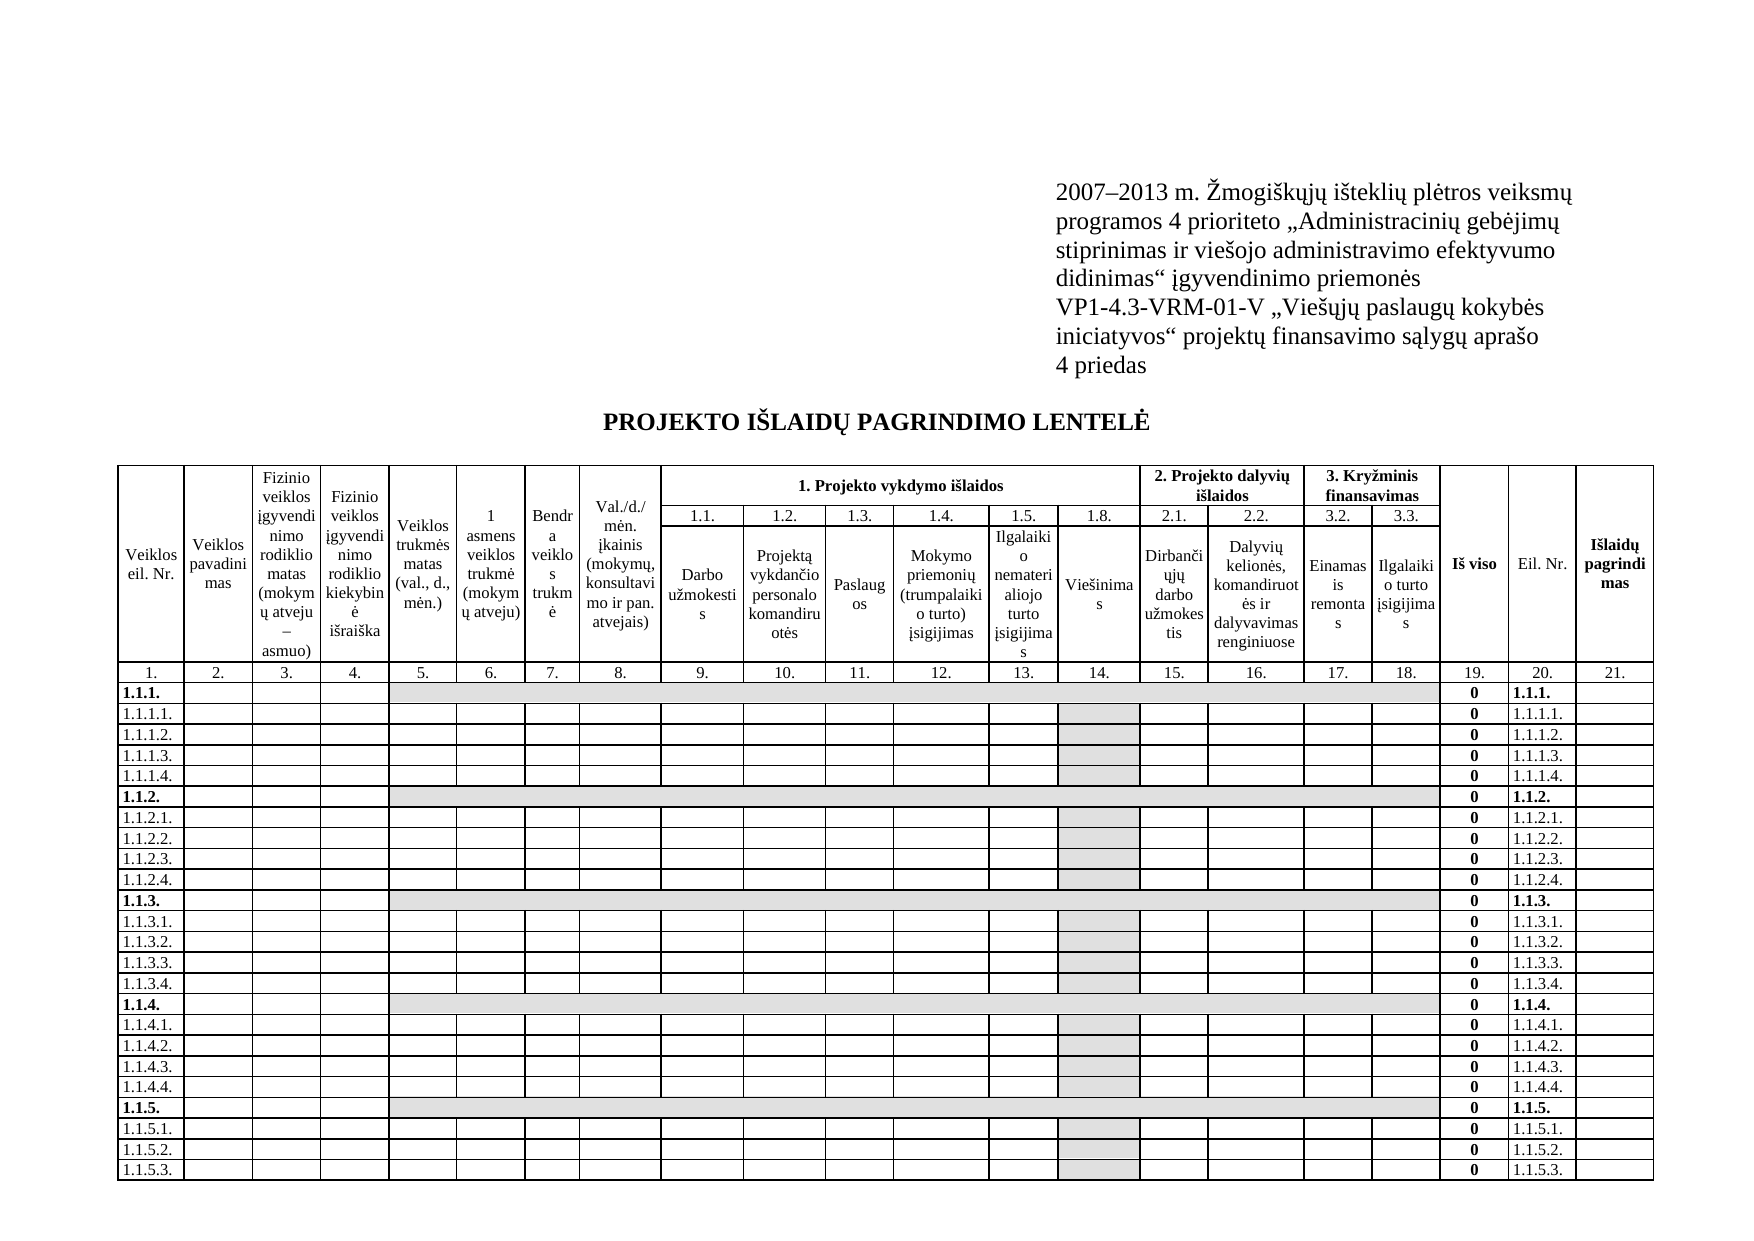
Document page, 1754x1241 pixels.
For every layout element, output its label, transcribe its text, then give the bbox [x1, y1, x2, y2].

table_cell [1305, 849, 1371, 868]
table_cell [1209, 704, 1303, 723]
table_cell [1141, 1057, 1207, 1076]
table_cell 1.1.1.2. [119, 725, 183, 744]
table_cell [826, 725, 893, 744]
table_cell 1.1.3.3. [119, 953, 183, 972]
table_cell [526, 1077, 579, 1096]
table_cell [894, 808, 988, 827]
table_cell 3.3. [1373, 506, 1439, 525]
table_cell [580, 870, 660, 889]
table_cell [185, 1015, 252, 1034]
table_cell [1305, 1015, 1371, 1034]
table_cell 9. [662, 663, 743, 682]
table_cell [1305, 870, 1371, 889]
table_cell [1059, 828, 1139, 848]
table_cell [1373, 870, 1439, 889]
table_cell [662, 1160, 743, 1179]
table_cell [894, 725, 988, 744]
table_cell [321, 1140, 388, 1158]
table_cell [580, 704, 660, 723]
table_cell 0 [1441, 932, 1508, 951]
table_cell 1.1.5.2. [119, 1140, 183, 1158]
table_cell 1.1.1. [119, 683, 183, 702]
table_cell [1577, 1098, 1653, 1117]
table_cell [457, 1057, 524, 1076]
table_cell [990, 1140, 1057, 1158]
table_cell [580, 932, 660, 951]
table_cell [744, 1160, 825, 1179]
table_cell 1.4. [894, 506, 988, 525]
table_cell [826, 1160, 893, 1179]
table_cell 1.5. [990, 506, 1057, 525]
table_cell 4. [321, 663, 388, 682]
table_cell [1059, 704, 1139, 723]
table_cell [580, 1036, 660, 1055]
table_cell [990, 1077, 1057, 1096]
table_cell [185, 911, 252, 931]
table_cell [1209, 1160, 1303, 1179]
table_cell [1059, 746, 1139, 765]
table_cell 0 [1441, 953, 1508, 972]
table_cell [1209, 828, 1303, 848]
table_cell [321, 766, 388, 785]
table_cell [526, 704, 579, 723]
table_cell 5. [390, 663, 456, 682]
table_cell [185, 891, 252, 910]
table_cell [185, 932, 252, 951]
table_cell [744, 1036, 825, 1055]
table_cell Dalyvių kelionės, komandiruotės ir dalyvavimas renginiuose [1209, 527, 1303, 661]
table_cell 1.1.5.3. [1509, 1160, 1575, 1179]
table_cell [185, 787, 252, 806]
table_header 1. Projekto vykdymo išlaidos [662, 466, 1139, 504]
table_cell [253, 787, 320, 806]
table_cell [894, 1057, 988, 1076]
table_cell [457, 1140, 524, 1158]
table_cell [1577, 932, 1653, 951]
table_cell 12. [894, 663, 988, 682]
table_cell [990, 1119, 1057, 1138]
table_header Val./d./mėn. įkainis (mokymų, konsultavimo ir pan. atvejais) [580, 466, 660, 661]
table_cell [1305, 932, 1371, 951]
table_cell [744, 870, 825, 889]
table_cell Mokymo priemonių (trumpalaikio turto) įsigijimas [894, 527, 988, 661]
table_cell [826, 974, 893, 993]
table_cell [1059, 870, 1139, 889]
table_cell Viešinimas [1059, 527, 1139, 661]
table_cell [526, 808, 579, 827]
table_cell [990, 911, 1057, 931]
table_cell [1373, 953, 1439, 972]
table_cell [662, 870, 743, 889]
table_cell [826, 1036, 893, 1055]
table_cell [1577, 1140, 1653, 1158]
table_cell [744, 766, 825, 785]
table_cell 2. [185, 663, 252, 682]
table_cell [457, 974, 524, 993]
table_cell [526, 849, 579, 868]
table_cell [526, 1015, 579, 1034]
table_cell Dirbančiųjų darbo užmokestis [1141, 527, 1207, 661]
text 4 priedas [1056, 350, 1635, 378]
table_header Fizinio veiklos įgyvendinimo rodiklio matas (mokymų atveju – asmuo) [253, 466, 320, 661]
table_cell [826, 808, 893, 827]
table_cell [894, 746, 988, 765]
table_cell [253, 808, 320, 827]
table_cell 0 [1441, 808, 1508, 827]
table_cell [185, 1098, 252, 1117]
table_cell [990, 1015, 1057, 1034]
table_cell [1141, 1140, 1207, 1158]
table_cell [894, 911, 988, 931]
table_cell [321, 974, 388, 993]
table_cell [526, 1160, 579, 1179]
table_cell [185, 808, 252, 827]
table_cell 1.1.2. [119, 787, 183, 806]
table_cell [390, 1077, 456, 1096]
table_cell [990, 828, 1057, 848]
table_cell 0 [1441, 746, 1508, 765]
table_header Fizinio veiklos įgyvendinimo rodiklio kiekybinė išraiška [321, 466, 388, 661]
table_cell [1141, 725, 1207, 744]
table_cell 0 [1441, 1036, 1508, 1055]
table_cell [1305, 808, 1371, 827]
table_cell [990, 1057, 1057, 1076]
table_cell [321, 1160, 388, 1179]
table_cell [1141, 828, 1207, 848]
table_cell 1.1.2. [1509, 787, 1575, 806]
table_cell [580, 828, 660, 848]
table_cell [662, 704, 743, 723]
table_cell [253, 1015, 320, 1034]
table_cell [457, 1036, 524, 1055]
table_cell [580, 746, 660, 765]
table_cell 2.2. [1209, 506, 1303, 525]
table_cell [1209, 808, 1303, 827]
table_cell [662, 974, 743, 993]
table_cell [662, 1057, 743, 1076]
table_header Išlaidų pagrindimas [1577, 466, 1653, 661]
table_cell 1.1.1.3. [1509, 746, 1575, 765]
table_cell [894, 1036, 988, 1055]
table_cell [894, 828, 988, 848]
table_cell [580, 766, 660, 785]
table_cell [1305, 746, 1371, 765]
table_cell [390, 725, 456, 744]
table_cell [1141, 1015, 1207, 1034]
table_cell [321, 870, 388, 889]
table_cell [1305, 974, 1371, 993]
table_cell [457, 911, 524, 931]
table_cell [1373, 1160, 1439, 1179]
table_cell [744, 974, 825, 993]
table_cell [1577, 1119, 1653, 1138]
table_cell [390, 1015, 456, 1034]
table_cell [253, 1140, 320, 1158]
table_cell [662, 953, 743, 972]
table_cell [894, 974, 988, 993]
table_cell [580, 1077, 660, 1096]
table_cell [1373, 1015, 1439, 1034]
table_cell [185, 683, 252, 702]
table_cell 0 [1441, 828, 1508, 848]
table_cell [457, 808, 524, 827]
table_cell [1059, 1057, 1139, 1076]
table_cell [1209, 1140, 1303, 1158]
table_cell 0 [1441, 891, 1508, 910]
table_cell [321, 1036, 388, 1055]
table_cell 0 [1441, 1140, 1508, 1158]
table_cell [1141, 953, 1207, 972]
table_cell [1373, 1077, 1439, 1096]
table_cell [390, 1036, 456, 1055]
table_cell [990, 766, 1057, 785]
table_cell [1305, 953, 1371, 972]
table_cell [894, 849, 988, 868]
table_cell [1141, 746, 1207, 765]
table_cell [1059, 1160, 1139, 1179]
table_cell [744, 1119, 825, 1138]
table_cell [526, 725, 579, 744]
table_cell 1.1.1.3. [119, 746, 183, 765]
table_cell 1.1.3. [1509, 891, 1575, 910]
table_cell 0 [1441, 787, 1508, 806]
table_header Veiklos trukmės matas (val., d., mėn.) [390, 466, 456, 661]
table_cell 1.1.2.1. [119, 808, 183, 827]
table_cell [826, 870, 893, 889]
table_cell [185, 828, 252, 848]
table_cell [321, 787, 388, 806]
table_cell [253, 932, 320, 951]
table_cell [1141, 1119, 1207, 1138]
table_cell 3. [253, 663, 320, 682]
table_cell [1209, 1119, 1303, 1138]
table_cell [321, 1098, 388, 1117]
table_cell 7. [526, 663, 579, 682]
table_cell [253, 1160, 320, 1179]
table_cell [390, 1057, 456, 1076]
table_cell [1209, 849, 1303, 868]
table_cell [990, 870, 1057, 889]
table_cell 14. [1059, 663, 1139, 682]
table_cell [744, 746, 825, 765]
table_cell [1059, 1140, 1139, 1158]
table_cell [253, 828, 320, 848]
table_cell Ilgalaikio nematerialiojo turto įsigijimas [990, 527, 1057, 661]
table_cell [390, 891, 1439, 910]
table_cell [526, 1057, 579, 1076]
table_cell [990, 725, 1057, 744]
table_cell [894, 953, 988, 972]
table_cell 1.1.2.1. [1509, 808, 1575, 827]
table_cell 1.1.3.4. [1509, 974, 1575, 993]
table_cell [1577, 1036, 1653, 1055]
table_cell [185, 1160, 252, 1179]
table_cell [1305, 766, 1371, 785]
table_cell [826, 704, 893, 723]
table_cell [990, 704, 1057, 723]
table_cell [580, 911, 660, 931]
table_cell 1.1.4.1. [119, 1015, 183, 1034]
table_cell 11. [826, 663, 893, 682]
table_cell [894, 1077, 988, 1096]
table_cell 0 [1441, 1098, 1508, 1117]
table_cell [185, 1036, 252, 1055]
table_cell [185, 1140, 252, 1158]
table_cell [1209, 766, 1303, 785]
table_cell 1.1.1.1. [1509, 704, 1575, 723]
table_cell 0 [1441, 683, 1508, 702]
table_cell 1.1.3.1. [119, 911, 183, 931]
table_cell [580, 725, 660, 744]
table_cell [457, 725, 524, 744]
table_cell [1209, 1036, 1303, 1055]
table_cell [1373, 746, 1439, 765]
table_cell 1.1.3.1. [1509, 911, 1575, 931]
table_cell [1577, 870, 1653, 889]
table_cell [1141, 808, 1207, 827]
table_cell 0 [1441, 849, 1508, 868]
table_cell 1.1.3.4. [119, 974, 183, 993]
table_cell [457, 766, 524, 785]
table_cell [662, 1119, 743, 1138]
table_cell [1141, 870, 1207, 889]
table_cell 0 [1441, 994, 1508, 1013]
table_cell [580, 808, 660, 827]
table_cell 18. [1373, 663, 1439, 682]
table_cell [1209, 746, 1303, 765]
table_cell [390, 932, 456, 951]
table_cell 0 [1441, 1160, 1508, 1179]
table_cell [826, 1015, 893, 1034]
table_cell 1.8. [1059, 506, 1139, 525]
table_cell [1373, 704, 1439, 723]
table_cell [826, 849, 893, 868]
table_cell [253, 974, 320, 993]
table_cell [1305, 1160, 1371, 1179]
table_cell [1209, 725, 1303, 744]
table_cell [1209, 974, 1303, 993]
table_cell [1305, 1077, 1371, 1096]
table_cell [580, 974, 660, 993]
table_cell [1059, 911, 1139, 931]
table_cell [253, 683, 320, 702]
table_cell [1209, 953, 1303, 972]
table_cell [253, 911, 320, 931]
table_cell [580, 1057, 660, 1076]
table_cell [253, 725, 320, 744]
table_cell 0 [1441, 1057, 1508, 1076]
table_cell 1.1.5. [1509, 1098, 1575, 1117]
table_cell 0 [1441, 974, 1508, 993]
table_cell [457, 704, 524, 723]
table_cell [662, 725, 743, 744]
table_cell [1141, 1077, 1207, 1096]
table_cell [321, 1057, 388, 1076]
table_cell 0 [1441, 1077, 1508, 1096]
table_cell [1373, 849, 1439, 868]
table_cell [744, 808, 825, 827]
table_cell [826, 1057, 893, 1076]
table_cell [826, 932, 893, 951]
table_cell [185, 704, 252, 723]
table_cell [826, 1119, 893, 1138]
table_cell [894, 1119, 988, 1138]
table_cell [1577, 683, 1653, 702]
table_cell [390, 953, 456, 972]
table_cell [1305, 1057, 1371, 1076]
table_header Veiklos pavadinimas [185, 466, 252, 661]
table_cell [1059, 808, 1139, 827]
table_cell [826, 746, 893, 765]
table_cell [1373, 1057, 1439, 1076]
table_cell [580, 1015, 660, 1034]
table_cell [1577, 1160, 1653, 1179]
table_cell [1141, 932, 1207, 951]
table_cell [1059, 1015, 1139, 1034]
table_cell [253, 953, 320, 972]
table_cell [526, 828, 579, 848]
table_cell [390, 994, 1439, 1013]
table_cell [894, 1160, 988, 1179]
table_cell [1059, 1119, 1139, 1138]
table_cell [526, 1140, 579, 1158]
table_cell [1577, 911, 1653, 931]
table_cell [1209, 932, 1303, 951]
table_cell 1.1.2.3. [119, 849, 183, 868]
table_cell [321, 808, 388, 827]
table_cell 1.1.4. [1509, 994, 1575, 1013]
table_cell [990, 932, 1057, 951]
table_cell [1141, 1036, 1207, 1055]
table_cell [990, 953, 1057, 972]
table_cell [1059, 1077, 1139, 1096]
table_cell [526, 974, 579, 993]
table_cell [1577, 1057, 1653, 1076]
table_cell [1577, 704, 1653, 723]
table_cell [253, 1098, 320, 1117]
table_cell [826, 1077, 893, 1096]
table_cell [1577, 953, 1653, 972]
table_cell [185, 766, 252, 785]
table_cell [253, 1119, 320, 1138]
table_cell [744, 1077, 825, 1096]
table_cell [1305, 911, 1371, 931]
table_cell [1577, 725, 1653, 744]
table_header 2. Projekto dalyvių išlaidos [1141, 466, 1303, 504]
table_cell [1141, 766, 1207, 785]
table_cell [185, 725, 252, 744]
table_cell 15. [1141, 663, 1207, 682]
table_cell [1577, 849, 1653, 868]
table_cell 0 [1441, 1119, 1508, 1138]
table_cell [826, 911, 893, 931]
table_cell [1209, 870, 1303, 889]
table_cell [1577, 1015, 1653, 1034]
table_cell [457, 870, 524, 889]
table_cell [662, 1140, 743, 1158]
table_cell [1577, 994, 1653, 1013]
table_cell [390, 1160, 456, 1179]
table_cell 3.2. [1305, 506, 1371, 525]
table_cell [990, 808, 1057, 827]
table_cell [526, 911, 579, 931]
table_cell 1.1. [662, 506, 743, 525]
table_cell 1.1.1.2. [1509, 725, 1575, 744]
table_cell [1059, 766, 1139, 785]
table_cell [1305, 725, 1371, 744]
table_cell 20. [1509, 663, 1575, 682]
table_cell 10. [744, 663, 825, 682]
table_cell [1305, 1119, 1371, 1138]
table_cell [894, 704, 988, 723]
table_cell [1059, 725, 1139, 744]
table_cell [321, 704, 388, 723]
text PROJEKTO IŠLAIDŲ PAGRINDIMO LENTELĖ [118, 407, 1635, 436]
table_header Eil. Nr. [1509, 466, 1575, 661]
table_cell [744, 1140, 825, 1158]
table_cell 1.1.5.3. [119, 1160, 183, 1179]
table_cell [1373, 911, 1439, 931]
table_cell 1.1.1.4. [1509, 766, 1575, 785]
table_cell [390, 808, 456, 827]
table_cell Paslaugos [826, 527, 893, 661]
table_cell [1059, 953, 1139, 972]
table_cell [662, 932, 743, 951]
table_cell [662, 808, 743, 827]
table_cell [253, 1057, 320, 1076]
table_cell [457, 932, 524, 951]
text 2007–2013 m. Žmogiškųjų išteklių plėtros veiksmų programos 4 prioriteto „Administracinių gebėjimų stiprinimas ir viešojo administravimo efektyvumo didinimas“ įgyvendinimo priemonės [1056, 177, 1635, 292]
table_cell [321, 683, 388, 702]
table_cell 1.1.2.3. [1509, 849, 1575, 868]
table_cell Darbo užmokestis [662, 527, 743, 661]
table_cell 1.1.1.4. [119, 766, 183, 785]
table_cell 1.1.2.4. [1509, 870, 1575, 889]
table_cell Projektą vykdančio personalo komandiruotės [744, 527, 825, 661]
table_cell [321, 849, 388, 868]
table_cell 1.1.3.2. [119, 932, 183, 951]
table_cell 0 [1441, 766, 1508, 785]
table_cell [1577, 766, 1653, 785]
table_cell [1373, 1119, 1439, 1138]
table_cell [744, 704, 825, 723]
table_cell [990, 1036, 1057, 1055]
table_header Iš viso [1441, 466, 1508, 661]
table_cell [321, 994, 388, 1013]
table_cell 1.1.2.2. [1509, 828, 1575, 848]
table_cell 1.1.2.4. [119, 870, 183, 889]
table_cell [321, 932, 388, 951]
table_cell [1305, 828, 1371, 848]
table_cell 1.1.5.1. [119, 1119, 183, 1138]
table_cell [457, 849, 524, 868]
table_cell 16. [1209, 663, 1303, 682]
table_cell 1.2. [744, 506, 825, 525]
table_cell [744, 932, 825, 951]
table_cell [390, 911, 456, 931]
table_cell 1.1.4.4. [119, 1077, 183, 1096]
table_cell [1059, 932, 1139, 951]
table_cell [662, 746, 743, 765]
table_cell 13. [990, 663, 1057, 682]
table_cell 1.1.1. [1509, 683, 1575, 702]
table_cell [526, 746, 579, 765]
table_cell [457, 1015, 524, 1034]
table_cell [580, 849, 660, 868]
table_cell [253, 870, 320, 889]
table_cell [744, 725, 825, 744]
table_header Bendra veiklos trukmė [526, 466, 579, 661]
table_cell [457, 1160, 524, 1179]
table_cell [1305, 1140, 1371, 1158]
table_cell [1059, 1036, 1139, 1055]
table_cell [526, 1036, 579, 1055]
table_cell [390, 683, 1439, 702]
table_cell [826, 1140, 893, 1158]
table_cell [580, 1140, 660, 1158]
table_cell [1577, 746, 1653, 765]
table_header Veiklos eil. Nr. [119, 466, 183, 661]
table_cell [390, 849, 456, 868]
table_cell [1209, 911, 1303, 931]
table_cell [457, 1119, 524, 1138]
table_cell 2.1. [1141, 506, 1207, 525]
table_cell 17. [1305, 663, 1371, 682]
table_cell [185, 746, 252, 765]
table_cell [990, 746, 1057, 765]
table_cell [662, 1036, 743, 1055]
table_cell [526, 1119, 579, 1138]
table_cell [390, 787, 1439, 806]
table_cell [1373, 1140, 1439, 1158]
table_cell [321, 1119, 388, 1138]
table_cell [526, 766, 579, 785]
table_cell [457, 828, 524, 848]
table_cell [1209, 1015, 1303, 1034]
table_cell [185, 870, 252, 889]
table_cell [253, 891, 320, 910]
table_cell 1.1.3.2. [1509, 932, 1575, 951]
table_cell [1577, 1077, 1653, 1096]
table_cell [185, 1077, 252, 1096]
table_cell [185, 974, 252, 993]
table_cell [1577, 828, 1653, 848]
table_cell [1577, 891, 1653, 910]
table_cell [185, 1057, 252, 1076]
table_cell [1059, 849, 1139, 868]
table_cell [894, 932, 988, 951]
table_cell [321, 828, 388, 848]
table_cell [894, 870, 988, 889]
table_cell Einamasis remontas [1305, 527, 1371, 661]
table_cell [526, 953, 579, 972]
text VP1-4.3-VRM-01-V „Viešųjų paslaugų kokybės iniciatyvos“ projektų finansavimo sąlygų aprašo [1056, 292, 1635, 350]
table_cell [662, 766, 743, 785]
table_cell [253, 994, 320, 1013]
table_cell [990, 849, 1057, 868]
table_cell [744, 1015, 825, 1034]
table_cell 6. [457, 663, 524, 682]
table_cell [1141, 1160, 1207, 1179]
table_cell 1.1.5.2. [1509, 1140, 1575, 1158]
table_cell [662, 1077, 743, 1096]
table_cell [321, 911, 388, 931]
table_cell 19. [1441, 663, 1508, 682]
table_cell [526, 870, 579, 889]
table_cell 1.1.2.2. [119, 828, 183, 848]
table_cell [321, 953, 388, 972]
table_cell [1373, 766, 1439, 785]
table_cell [185, 1119, 252, 1138]
table_cell [826, 766, 893, 785]
table_cell 1.1.4.4. [1509, 1077, 1575, 1096]
table_cell [253, 766, 320, 785]
table_cell [321, 746, 388, 765]
table_cell [390, 974, 456, 993]
table_cell [744, 849, 825, 868]
table_cell [894, 1015, 988, 1034]
table_cell 0 [1441, 1015, 1508, 1034]
table_cell [390, 1140, 456, 1158]
table_cell [1141, 704, 1207, 723]
table_cell [390, 1119, 456, 1138]
table_cell [253, 1036, 320, 1055]
table_cell [1209, 1077, 1303, 1096]
table_cell [1373, 808, 1439, 827]
table_cell [1141, 849, 1207, 868]
table_cell 1.1.3.3. [1509, 953, 1575, 972]
table_cell 21. [1577, 663, 1653, 682]
table_cell [1305, 1036, 1371, 1055]
table_cell 0 [1441, 911, 1508, 931]
table_cell [826, 828, 893, 848]
table_cell [390, 828, 456, 848]
table_cell [1305, 704, 1371, 723]
table_cell [253, 849, 320, 868]
table_cell [744, 911, 825, 931]
table_cell 1.1.4.1. [1509, 1015, 1575, 1034]
table_cell [1373, 828, 1439, 848]
table_cell [580, 1160, 660, 1179]
table_cell [390, 1098, 1439, 1117]
table_cell 1.1.4.2. [119, 1036, 183, 1055]
table_cell [321, 1077, 388, 1096]
table_cell 0 [1441, 725, 1508, 744]
table_cell [744, 1057, 825, 1076]
table_cell [390, 704, 456, 723]
table_header 3. Kryžminis finansavimas [1305, 466, 1439, 504]
table_cell [744, 953, 825, 972]
table_cell [526, 932, 579, 951]
table_cell [1141, 974, 1207, 993]
table_cell [185, 953, 252, 972]
table_cell 1.1.4.3. [1509, 1057, 1575, 1076]
table_cell 1.1.3. [119, 891, 183, 910]
table_cell [185, 994, 252, 1013]
table_cell [457, 953, 524, 972]
table_cell [1373, 932, 1439, 951]
table_cell [1577, 974, 1653, 993]
table_cell [580, 953, 660, 972]
table_cell [390, 870, 456, 889]
table_cell [662, 911, 743, 931]
table_cell [321, 1015, 388, 1034]
table_cell [662, 828, 743, 848]
table_cell [1373, 974, 1439, 993]
table_cell [457, 1077, 524, 1096]
table_cell 8. [580, 663, 660, 682]
table_cell [321, 891, 388, 910]
table_cell [253, 746, 320, 765]
table_cell 1.3. [826, 506, 893, 525]
table_cell [457, 746, 524, 765]
table_cell [990, 974, 1057, 993]
table_cell [321, 725, 388, 744]
table_cell [390, 766, 456, 785]
table_cell 0 [1441, 870, 1508, 889]
table_cell [1373, 1036, 1439, 1055]
table_cell [990, 1160, 1057, 1179]
table_cell [580, 1119, 660, 1138]
table_cell [390, 746, 456, 765]
table_cell 1.1.4.3. [119, 1057, 183, 1076]
table_header 1 asmens veiklos trukmė (mokymų atveju) [457, 466, 524, 661]
table_cell [1209, 1057, 1303, 1076]
table_cell [1373, 725, 1439, 744]
table_cell [1141, 911, 1207, 931]
table_cell Ilgalaikio turto įsigijimas [1373, 527, 1439, 661]
table_cell [1577, 808, 1653, 827]
table_cell [662, 1015, 743, 1034]
table_cell 1.1.5.1. [1509, 1119, 1575, 1138]
table_cell [1059, 974, 1139, 993]
table_cell 1.1.4. [119, 994, 183, 1013]
table_cell [253, 704, 320, 723]
table_cell [185, 849, 252, 868]
table_cell [662, 849, 743, 868]
table_cell [894, 766, 988, 785]
table_cell 1.1.4.2. [1509, 1036, 1575, 1055]
table_cell [744, 828, 825, 848]
table_cell 1. [119, 663, 183, 682]
table_cell [1577, 787, 1653, 806]
table_cell [894, 1140, 988, 1158]
table_cell 1.1.1.1. [119, 704, 183, 723]
table_cell 1.1.5. [119, 1098, 183, 1117]
table_cell [826, 953, 893, 972]
table_cell [253, 1077, 320, 1096]
table_cell 0 [1441, 704, 1508, 723]
